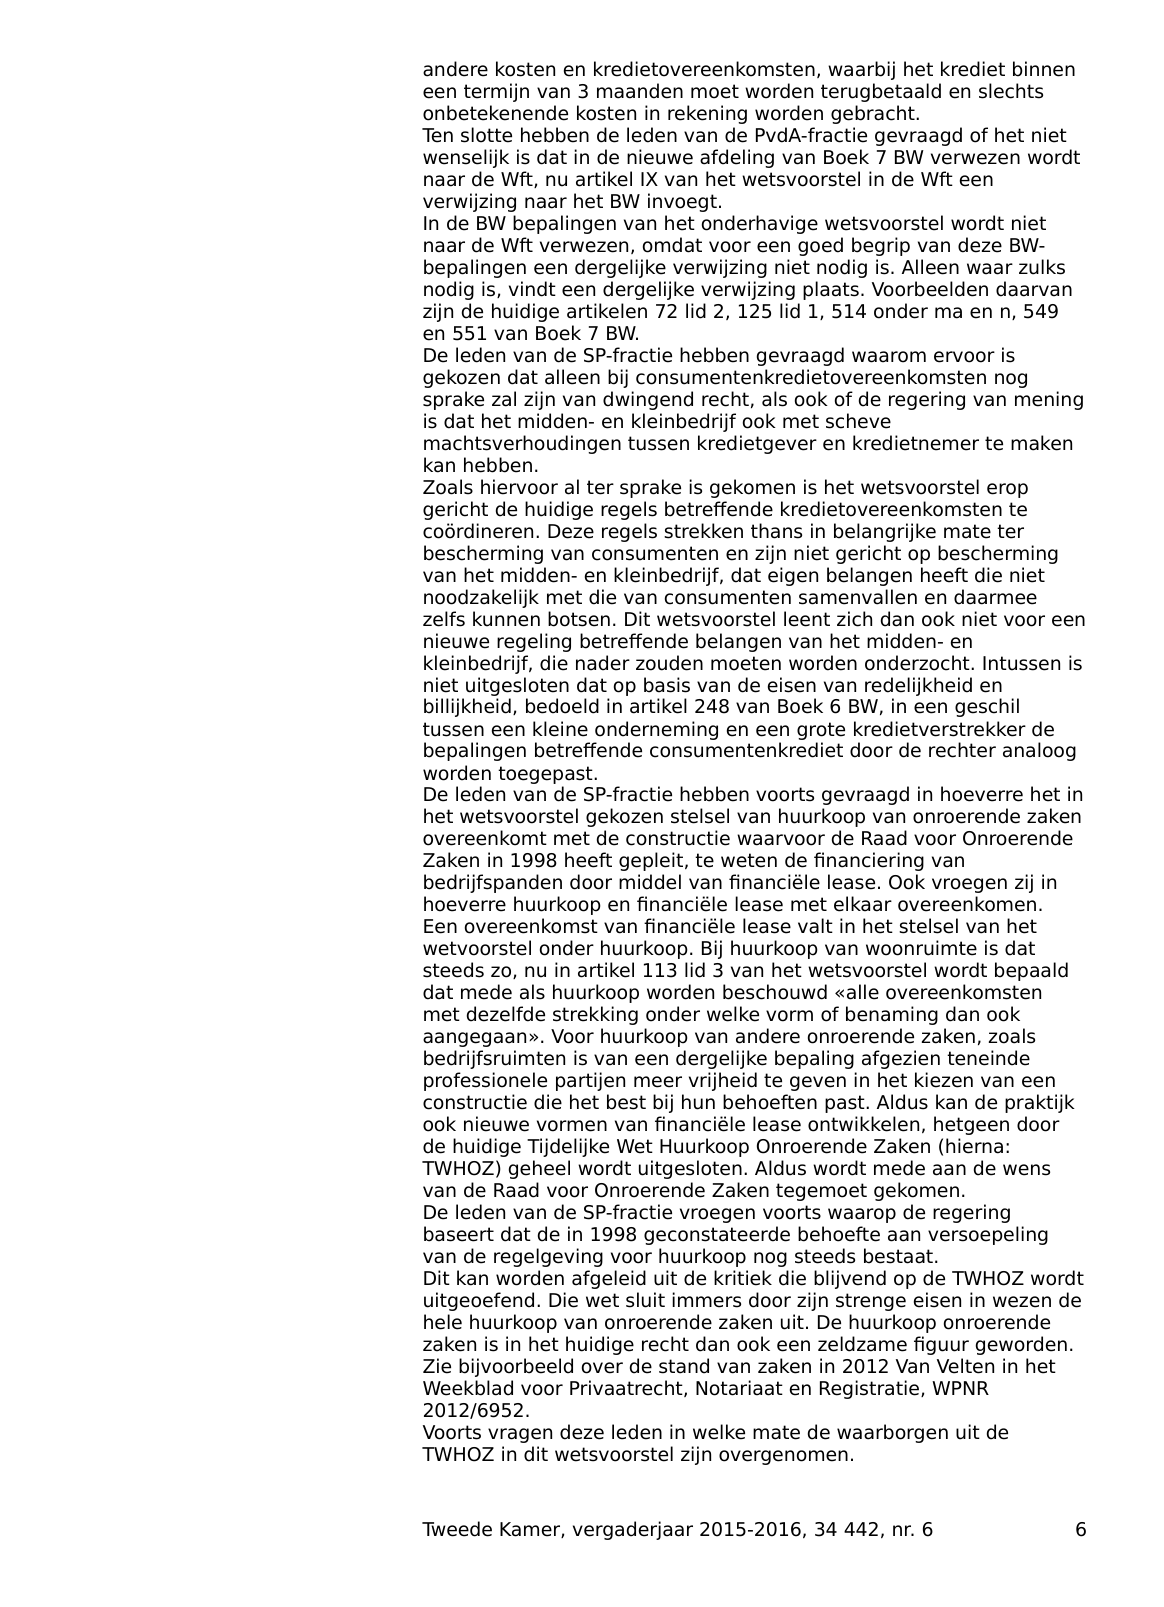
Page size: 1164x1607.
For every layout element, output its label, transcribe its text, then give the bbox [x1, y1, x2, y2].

text Een overeenkomst van financiële lease valt in het stelsel van het wetvoorstel onder huurkoop. Bij huurkoop van woonruimte is dat steeds zo, nu in artikel 113 lid 3 van het wetsvoorstel wordt bepaald dat mede als huurkoop worden beschouwd «alle overeenkomsten met dezelfde strekking onder welke vorm of benaming dan ook aangegaan». Voor huurkoop van andere onroerende zaken, zoals bedrijfsruimten is van een dergelijke bepaling afgezien teneinde professionele partijen meer vrijheid te geven in het kiezen van een constructie die het best bij hun behoeften past. Aldus kan de praktijk ook nieuwe vormen van financiële lease ontwikkelen, hetgeen door de huidige Tijdelijke Wet Huurkoop Onroerende Zaken (hierna: TWHOZ) geheel wordt uitgesloten. Aldus wordt mede aan de wens van de Raad voor Onroerende Zaken tegemoet gekomen. [422, 916, 1087, 1202]
text De leden van de SP-fractie vroegen voorts waarop de regering baseert dat de in 1998 geconstateerde behoefte aan versoepeling van de regelgeving voor huurkoop nog steeds bestaat. [422, 1202, 1087, 1268]
text Ten slotte hebben de leden van de PvdA-fractie gevraagd of het niet wenselijk is dat in de nieuwe afdeling van Boek 7 BW verwezen wordt naar de Wft, nu artikel IX van het wetsvoorstel in de Wft een verwijzing naar het BW invoegt. [422, 125, 1087, 213]
text Voorts vragen deze leden in welke mate de waarborgen uit de TWHOZ in dit wetsvoorstel zijn overgenomen. [422, 1422, 1087, 1466]
text In de BW bepalingen van het onderhavige wetsvoorstel wordt niet naar de Wft verwezen, omdat voor een goed begrip van deze BW-bepalingen een dergelijke verwijzing niet nodig is. Alleen waar zulks nodig is, vindt een dergelijke verwijzing plaats. Voorbeelden daarvan zijn de huidige artikelen 72 lid 2, 125 lid 1, 514 onder ma en n, 549 en 551 van Boek 7 BW. [422, 213, 1087, 345]
text Dit kan worden afgeleid uit de kritiek die blijvend op de TWHOZ wordt uitgeoefend. Die wet sluit immers door zijn strenge eisen in wezen de hele huurkoop van onroerende zaken uit. De huurkoop onroerende zaken is in het huidige recht dan ook een zeldzame figuur geworden. Zie bijvoorbeeld over de stand van zaken in 2012 Van Velten in het Weekblad voor Privaatrecht, Notariaat en Registratie, WPNR 2012/6952. [422, 1268, 1087, 1422]
text De leden van de SP-fractie hebben voorts gevraagd in hoeverre het in het wetsvoorstel gekozen stelsel van huurkoop van onroerende zaken overeenkomt met de constructie waarvoor de Raad voor Onroerende Zaken in 1998 heeft gepleit, te weten de financiering van bedrijfspanden door middel van financiële lease. Ook vroegen zij in hoeverre huurkoop en financiële lease met elkaar overeenkomen. [422, 784, 1087, 916]
text De leden van de SP-fractie hebben gevraagd waarom ervoor is gekozen dat alleen bij consumentenkredietovereenkomsten nog sprake zal zijn van dwingend recht, als ook of de regering van mening is dat het midden- en kleinbedrijf ook met scheve machtsverhoudingen tussen kredietgever en kredietnemer te maken kan hebben. [422, 345, 1087, 477]
text Zoals hiervoor al ter sprake is gekomen is het wetsvoorstel erop gericht de huidige regels betreffende kredietovereenkomsten te coördineren. Deze regels strekken thans in belangrijke mate ter bescherming van consumenten en zijn niet gericht op bescherming van het midden- en kleinbedrijf, dat eigen belangen heeft die niet noodzakelijk met die van consumenten samenvallen en daarmee zelfs kunnen botsen. Dit wetsvoorstel leent zich dan ook niet voor een nieuwe regeling betreffende belangen van het midden- en kleinbedrijf, die nader zouden moeten worden onderzocht. Intussen is niet uitgesloten dat op basis van de eisen van redelijkheid en billijkheid, bedoeld in artikel 248 van Boek 6 BW, in een geschil tussen een kleine onderneming en een grote kredietverstrekker de bepalingen betreffende consumentenkrediet door de rechter analoog worden toegepast. [422, 477, 1087, 784]
text andere kosten en kredietovereenkomsten, waarbij het krediet binnen een termijn van 3 maanden moet worden terugbetaald en slechts onbetekenende kosten in rekening worden gebracht. [422, 59, 1087, 125]
